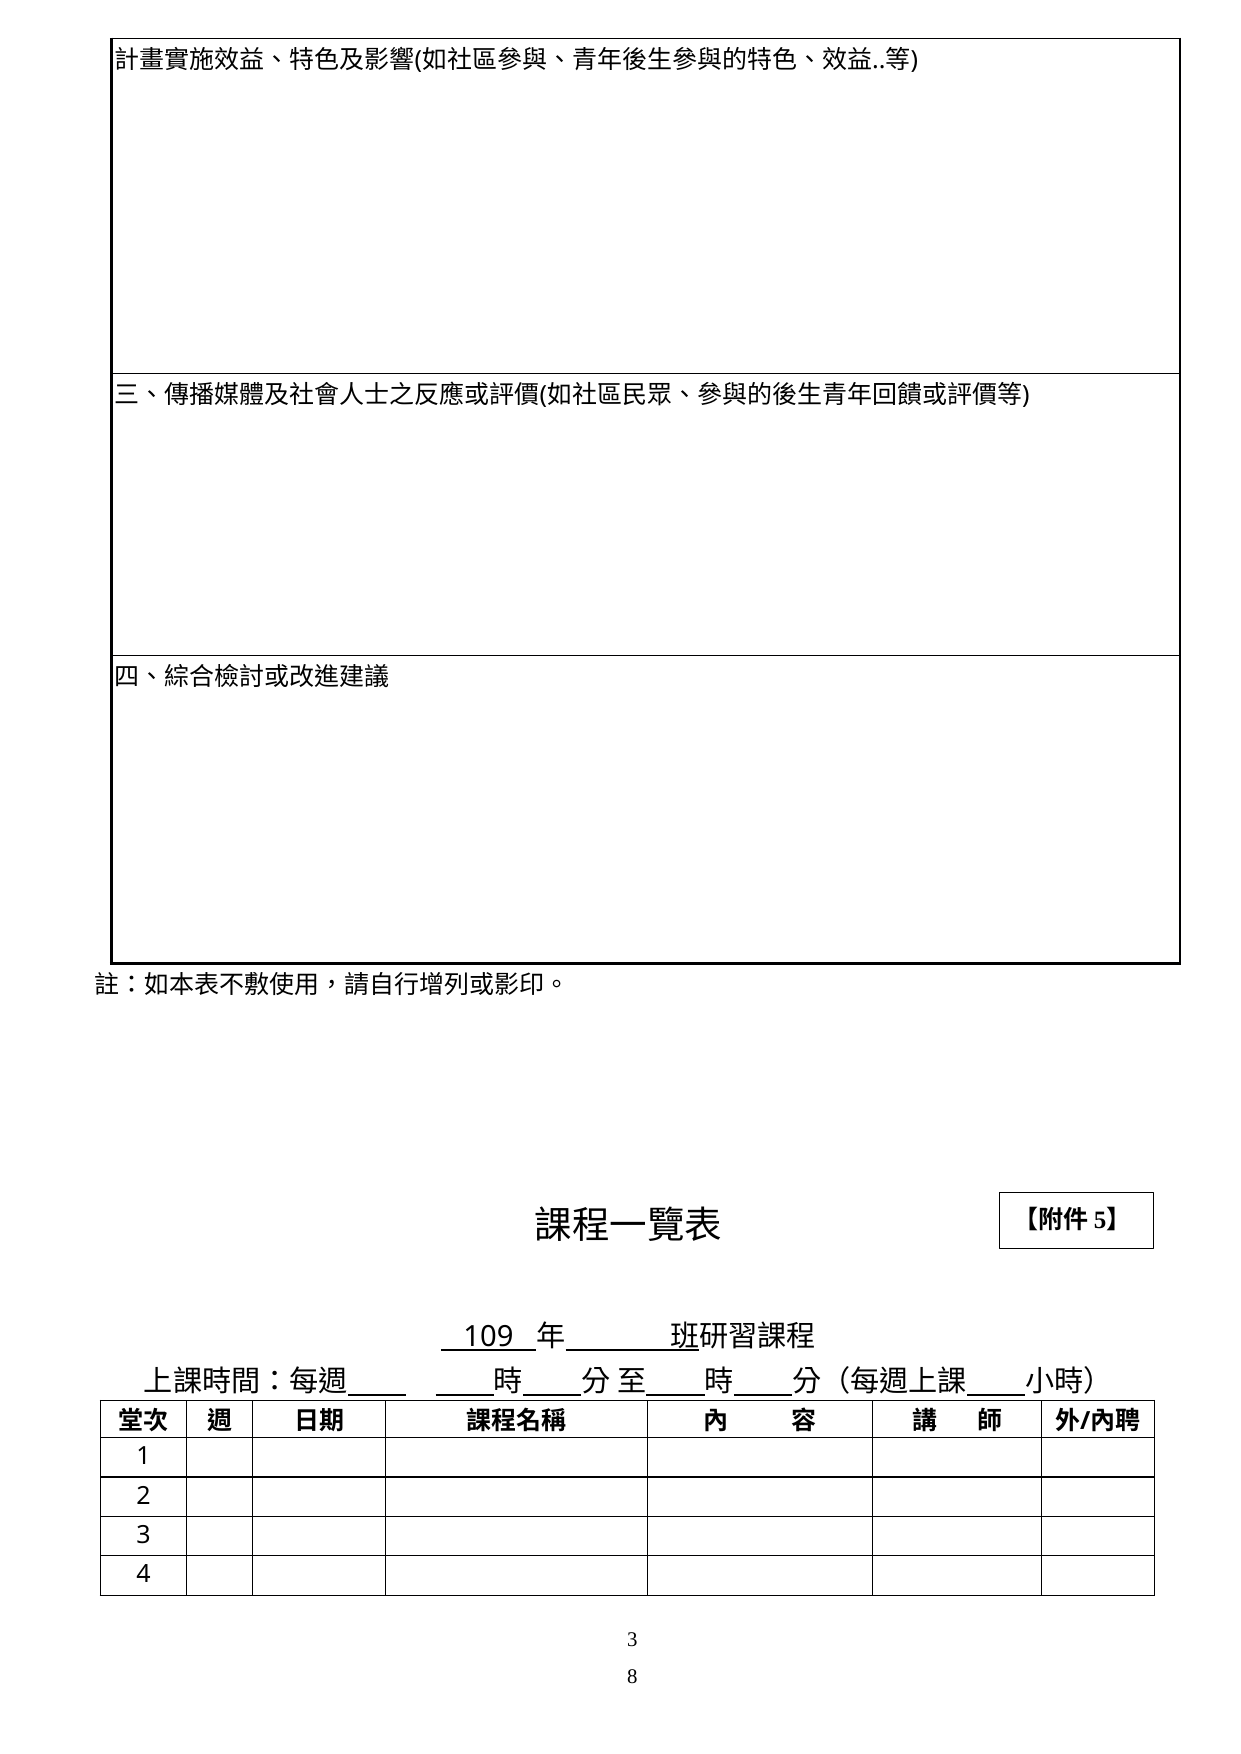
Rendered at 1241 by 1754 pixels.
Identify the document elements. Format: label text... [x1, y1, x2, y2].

table_header 講 師 [873, 1401, 1041, 1437]
table_cell [648, 1478, 872, 1516]
table_cell [648, 1438, 872, 1476]
table_cell 3 [101, 1517, 186, 1555]
table_header 外/內聘 [1042, 1401, 1154, 1437]
table_cell [253, 1438, 385, 1476]
table_cell [648, 1517, 872, 1555]
table_cell [873, 1438, 1041, 1476]
text 上課時間：每週 時 分 至 時 分（每週上課 小時） [112, 1357, 1144, 1400]
table_cell [1042, 1438, 1154, 1476]
table_cell [873, 1517, 1041, 1555]
table_cell 1 [101, 1438, 186, 1476]
table_cell [253, 1556, 385, 1594]
table_header 課程名稱 [386, 1401, 647, 1437]
table_cell [253, 1517, 385, 1555]
table_cell [1042, 1556, 1154, 1594]
table_cell 四、綜合檢討或改進建議 [113, 656, 1179, 962]
table_header 堂次 [101, 1401, 186, 1437]
table_cell [386, 1478, 647, 1516]
table_cell [873, 1478, 1041, 1516]
table_header 內 容 [648, 1401, 872, 1437]
table_cell [187, 1517, 252, 1555]
table_cell [187, 1478, 252, 1516]
table_cell 4 [101, 1556, 186, 1594]
table_header 週 [187, 1401, 252, 1437]
table_cell [648, 1556, 872, 1594]
table_cell [187, 1556, 252, 1594]
text 【附件5】 [1014, 1199, 1138, 1236]
table_cell [386, 1517, 647, 1555]
table_cell 三、傳播媒體及社會人士之反應或評價(如社區民眾、參與的後生青年回饋或評價等) [113, 374, 1179, 655]
table_header 日期 [253, 1401, 385, 1437]
table_cell [1042, 1478, 1154, 1516]
text 109 年 班研習課程 [112, 1303, 1144, 1357]
table_cell [253, 1478, 385, 1516]
table_cell [187, 1438, 252, 1476]
table_cell 計畫實施效益、特色及影響(如社區參與、青年後生參與的特色、效益..等) [113, 39, 1179, 373]
text 課程一覽表 [112, 1195, 998, 1249]
table_cell [386, 1438, 647, 1476]
table_cell [873, 1556, 1041, 1594]
table_cell [386, 1556, 647, 1594]
table_cell 2 [101, 1478, 186, 1516]
table_cell [1042, 1517, 1154, 1555]
text 註：如本表不敷使用，請自行增列或影印。 [75, 965, 1144, 1001]
